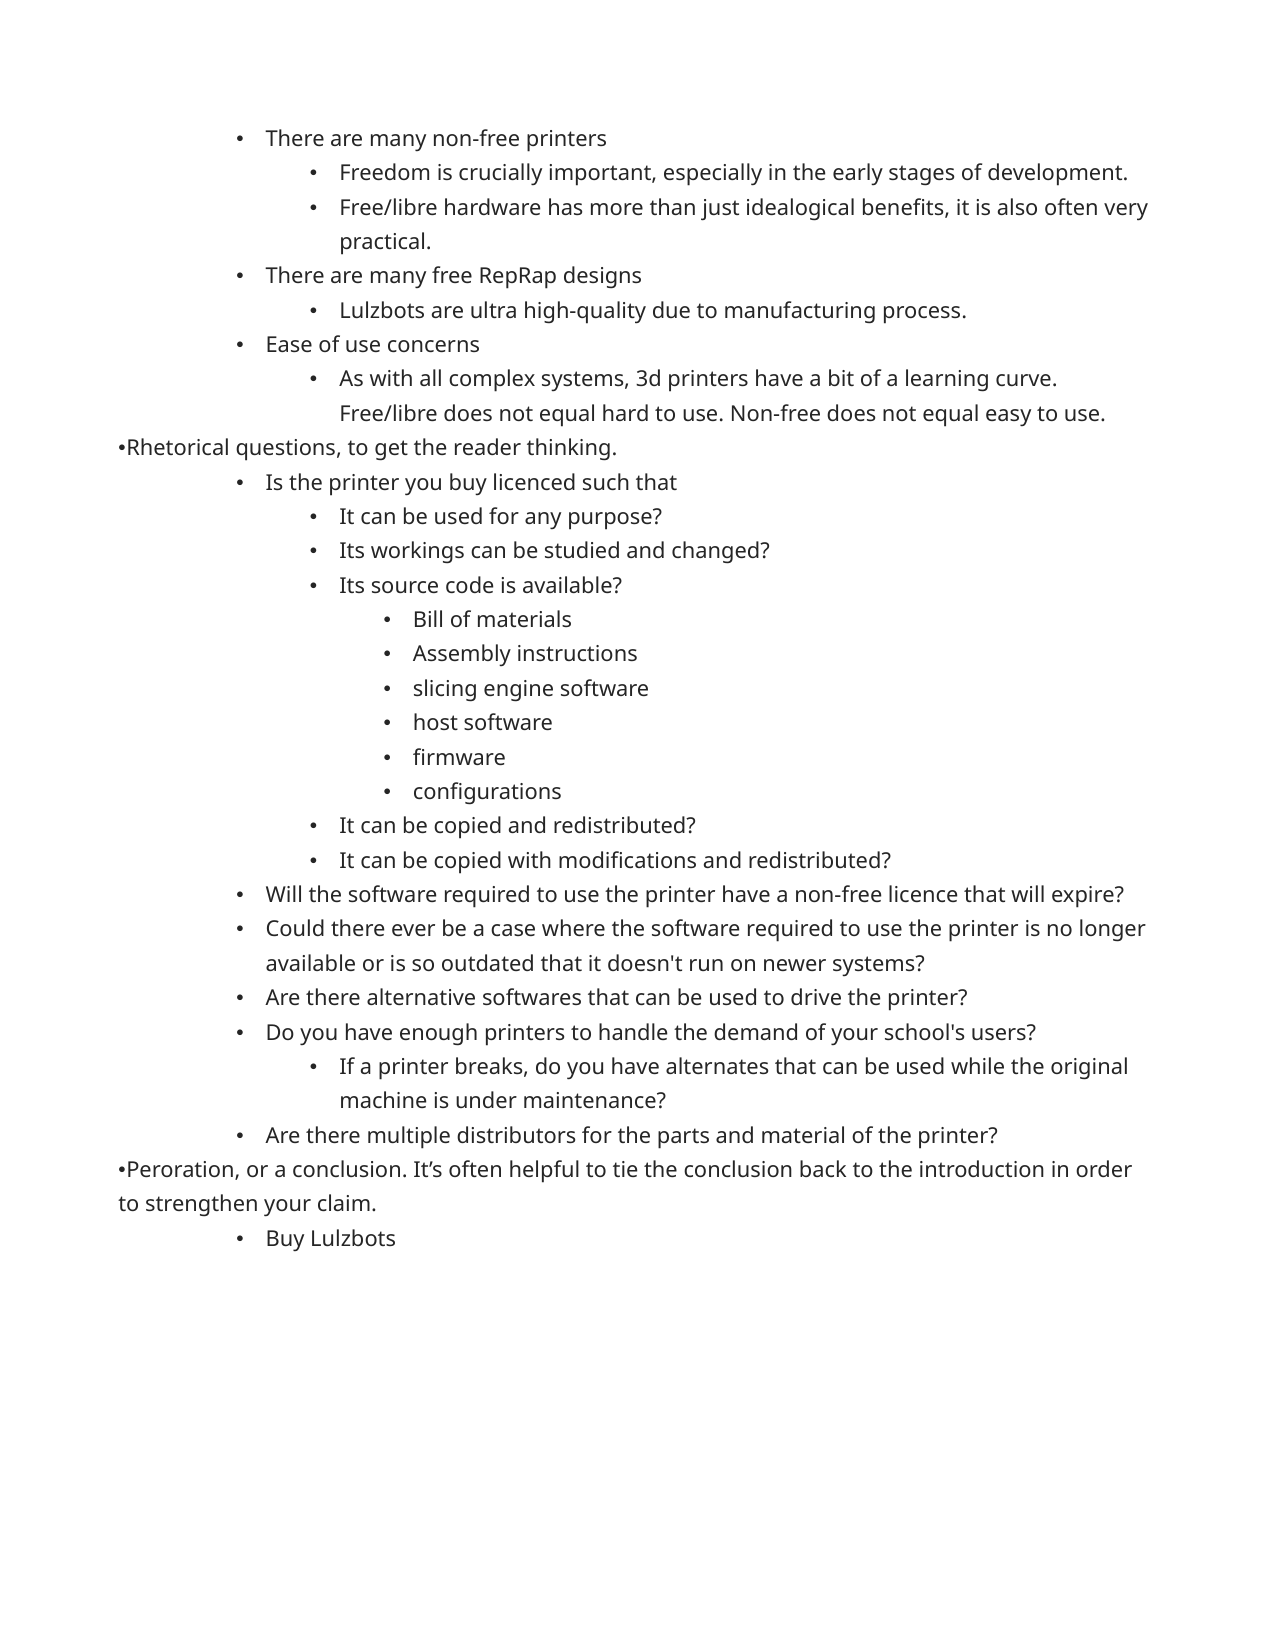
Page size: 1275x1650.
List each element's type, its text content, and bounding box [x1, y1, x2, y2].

list There are many non-free printers [236, 118, 1157, 152]
list Free/libre hardware has more than just idealogical benefits, it is also often very practical. [309, 187, 1157, 256]
list Peroration, or a conclusion. It’s often helpful to tie the conclusion back to the introduction in order to strengthen your claim. [118, 1149, 1157, 1218]
list Its source code is available? [309, 565, 1157, 599]
list Bill of materials [383, 599, 1157, 634]
list firmware [383, 737, 1157, 771]
list Ease of use concerns [236, 324, 1157, 359]
list configurations [383, 771, 1157, 806]
list It can be copied and redistributed? [309, 806, 1157, 840]
list Could there ever be a case where the software required to use the printer is no longer available or is so outdated that it doesn't run on newer systems? [236, 909, 1157, 977]
list Do you have enough printers to handle the demand of your school's users? [236, 1012, 1157, 1046]
list Are there multiple distributors for the parts and material of the printer? [236, 1115, 1157, 1149]
list Lulzbots are ultra high-quality due to manufacturing process. [309, 290, 1157, 324]
list If a printer breaks, do you have alternates that can be used while the original machine is under maintenance? [309, 1046, 1157, 1115]
list As with all complex systems, 3d printers have a bit of a learning curve. Free/libre does not equal hard to use. Non-free does not equal easy to use. [309, 359, 1157, 427]
list Freedom is crucially important, especially in the early stages of development. [309, 152, 1157, 187]
list Assembly instructions [383, 634, 1157, 668]
list It can be used for any purpose? [309, 496, 1157, 531]
list Rhetorical questions, to get the reader thinking. [118, 427, 1157, 462]
list Its workings can be studied and changed? [309, 531, 1157, 565]
list slicing engine software [383, 668, 1157, 702]
list It can be copied with modifications and redistributed? [309, 840, 1157, 874]
list host software [383, 702, 1157, 737]
list Is the printer you buy licenced such that [236, 462, 1157, 496]
list Will the software required to use the printer have a non-free licence that will expire? [236, 874, 1157, 909]
list There are many free RepRap designs [236, 256, 1157, 290]
list Are there alternative softwares that can be used to drive the printer? [236, 977, 1157, 1012]
list Buy Lulzbots [236, 1218, 1157, 1252]
